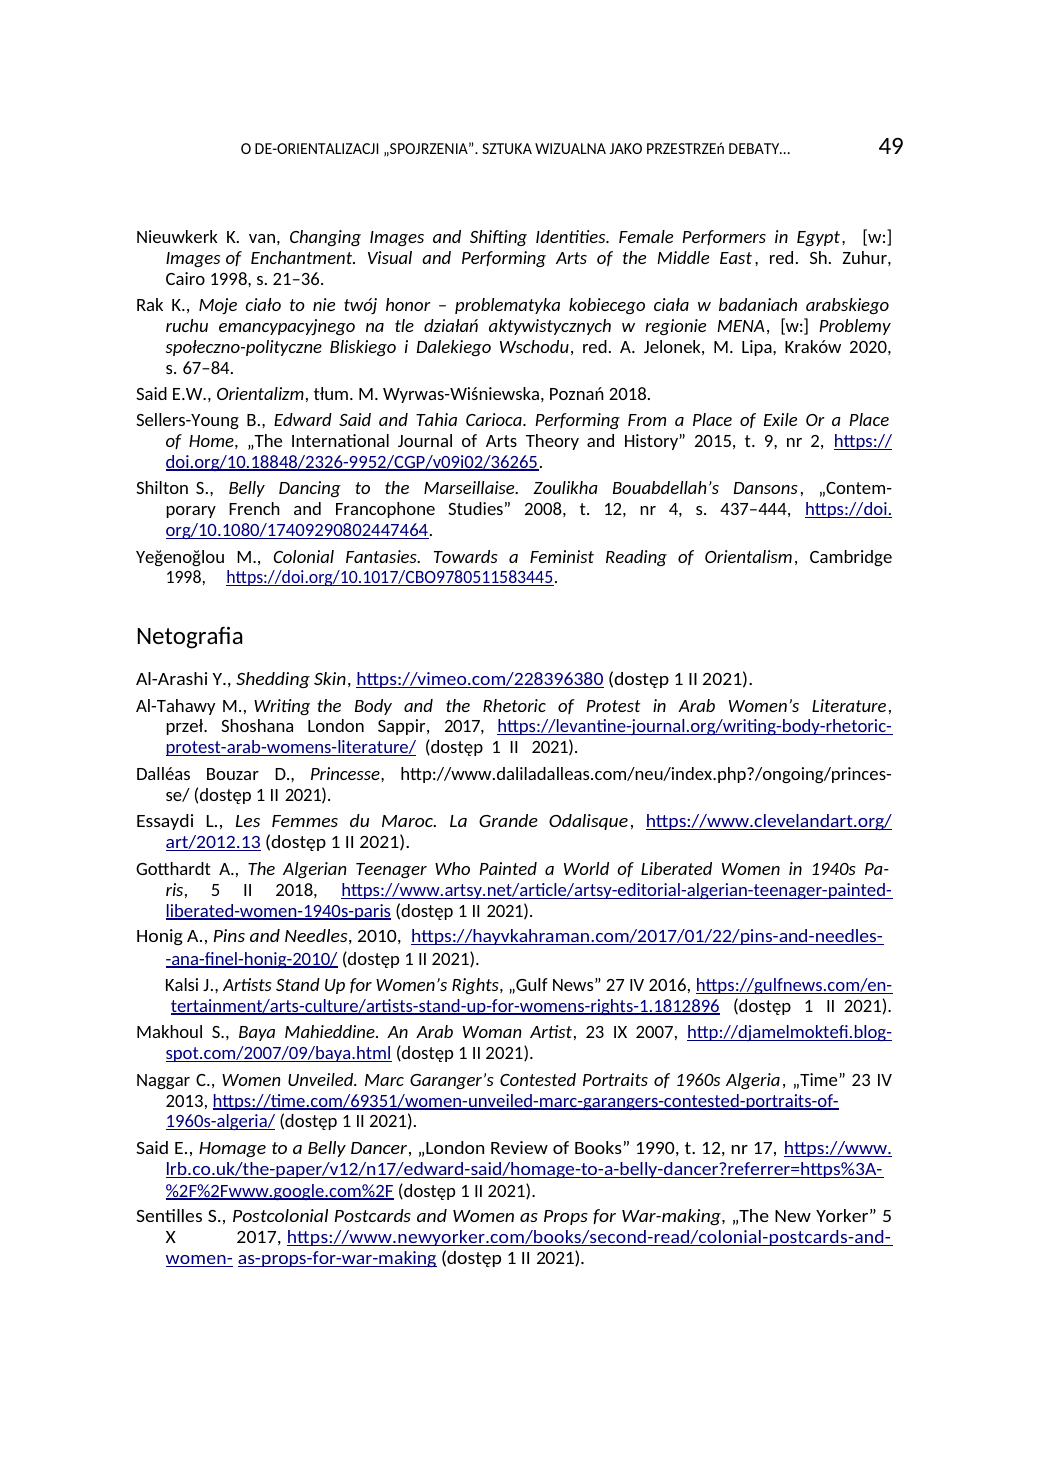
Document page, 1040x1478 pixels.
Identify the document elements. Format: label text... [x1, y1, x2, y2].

text Kalsi J., Artists Stand Up for Women’s Rights, „Gulf News” 27 IV 2016, https://gulfnews.com/en- tertainment/arts-culture/artists-stand-up-for-womens-rights-1.1812896 (dostęp 1 II 2021). [136, 974, 892, 1016]
text Said E.W., Orientalizm, tłum. M. Wyrwas-Wiśniewska, Poznań 2018. [136, 382, 904, 405]
text Nieuwkerk K. van, Changing Images and Shifting Identities. Female Performers in Egypt, [w:] Images of Enchantment. Visual and Performing Arts of the Middle East, red. Sh. Zuhur, Cairo 1998, s. 21–36. [136, 227, 892, 289]
text Makhoul S., Baya Mahieddine. An Arab Woman Artist, 23 IX 2007, http://djamelmoktefi.blog- spot.com/2007/09/baya.html (dostęp 1 II 2021). [136, 1022, 892, 1064]
text Dalléas Bouzar D., Princesse, http://www.daliladalleas.com/neu/index.php?/ongoing/princes- se/ (dostęp 1 II 2021). [136, 764, 892, 805]
text Honig A., Pins and Needles, 2010, https://hayvkahraman.com/2017/01/22/pins-and-needles- [136, 925, 904, 947]
text Al-Arashi Y., Shedding Skin, https://vimeo.com/228396380 (dostęp 1 II 2021). [136, 667, 904, 690]
text Naggar C., Women Unveiled. Marc Garanger’s Contested Portraits of 1960s Algeria, „Time” 23 IV 2013, https://time.com/69351/women-unveiled-marc-garangers-contested-portraits-of- 1960s-algeria/ (dostęp 1 II 2021). [136, 1069, 892, 1132]
text -ana-finel-honig-2010/ (dostęp 1 II 2021). [165, 947, 904, 970]
text Al-Tahawy M., Writing the Body and the Rhetoric of Protest in Arab Women’s Literature, przeł. Shoshana London Sappir, 2017, https://levantine-journal.org/writing-body-rhetoric- protest-arab-womens-literature/ (dostęp 1 II 2021). [136, 695, 892, 758]
text Essaydi L., Les Femmes du Maroc. La Grande Odalisque, https://www.clevelandart.org/ art/2012.13 (dostęp 1 II 2021). [136, 811, 892, 853]
text Said E., Homage to a Belly Dancer, „London Review of Books” 1990, t. 12, nr 17, https://www. lrb.co.uk/the-paper/v12/n17/edward-said/homage-to-a-belly-dancer?referrer=https%3A- [136, 1138, 892, 1179]
text Sentilles S., Postcolonial Postcards and Women as Props for War-making, „The New Yorker” 5 X 2017, https://www.newyorker.com/books/second-read/colonial-postcards-and-women- as-props-for-war-making (dostęp 1 II 2021). [136, 1206, 892, 1269]
text Sellers-Young B., Edward Said and Tahia Carioca. Performing From a Place of Exile Or a Place of Home, „The International Journal of Arts Theory and History” 2015, t. 9, nr 2, https:// doi.org/10.18848/2326-9952/CGP/v09i02/36265. [136, 410, 892, 472]
text Gotthardt A., The Algerian Teenager Who Painted a World of Liberated Women in 1940s Pa- ris, 5 II 2018, https://www.artsy.net/article/artsy-editorial-algerian-teenager-painted- liberated-women-1940s-paris (dostęp 1 II 2021). [136, 859, 892, 921]
text %2F%2Fwww.google.com%2F (dostęp 1 II 2021). [165, 1179, 904, 1201]
text Rak K., Moje ciało to nie twój honor – problematyka kobiecego ciała w badaniach arabskiego ruchu emancypacyjnego na tle działań aktywistycznych w regionie MENA, [w:] Problemy społeczno-polityczne Bliskiego i Dalekiego Wschodu, red. A. Jelonek, M. Lipa, Kraków 2020, s. 67–84. [136, 295, 892, 378]
text Shilton S., Belly Dancing to the Marseillaise. Zoulikha Bouabdellah’s Dansons, „Contem- porary French and Francophone Studies” 2008, t. 12, nr 4, s. 437–444, https://doi. org/10.1080/17409290802447464. [136, 478, 892, 541]
text Yeğenoğlou M., Colonial Fantasies. Towards a Feminist Reading of Orientalism, Cambridge 1998, https://doi.org/10.1017/CBO9780511583445. [136, 546, 892, 588]
text Netografia [136, 620, 904, 650]
